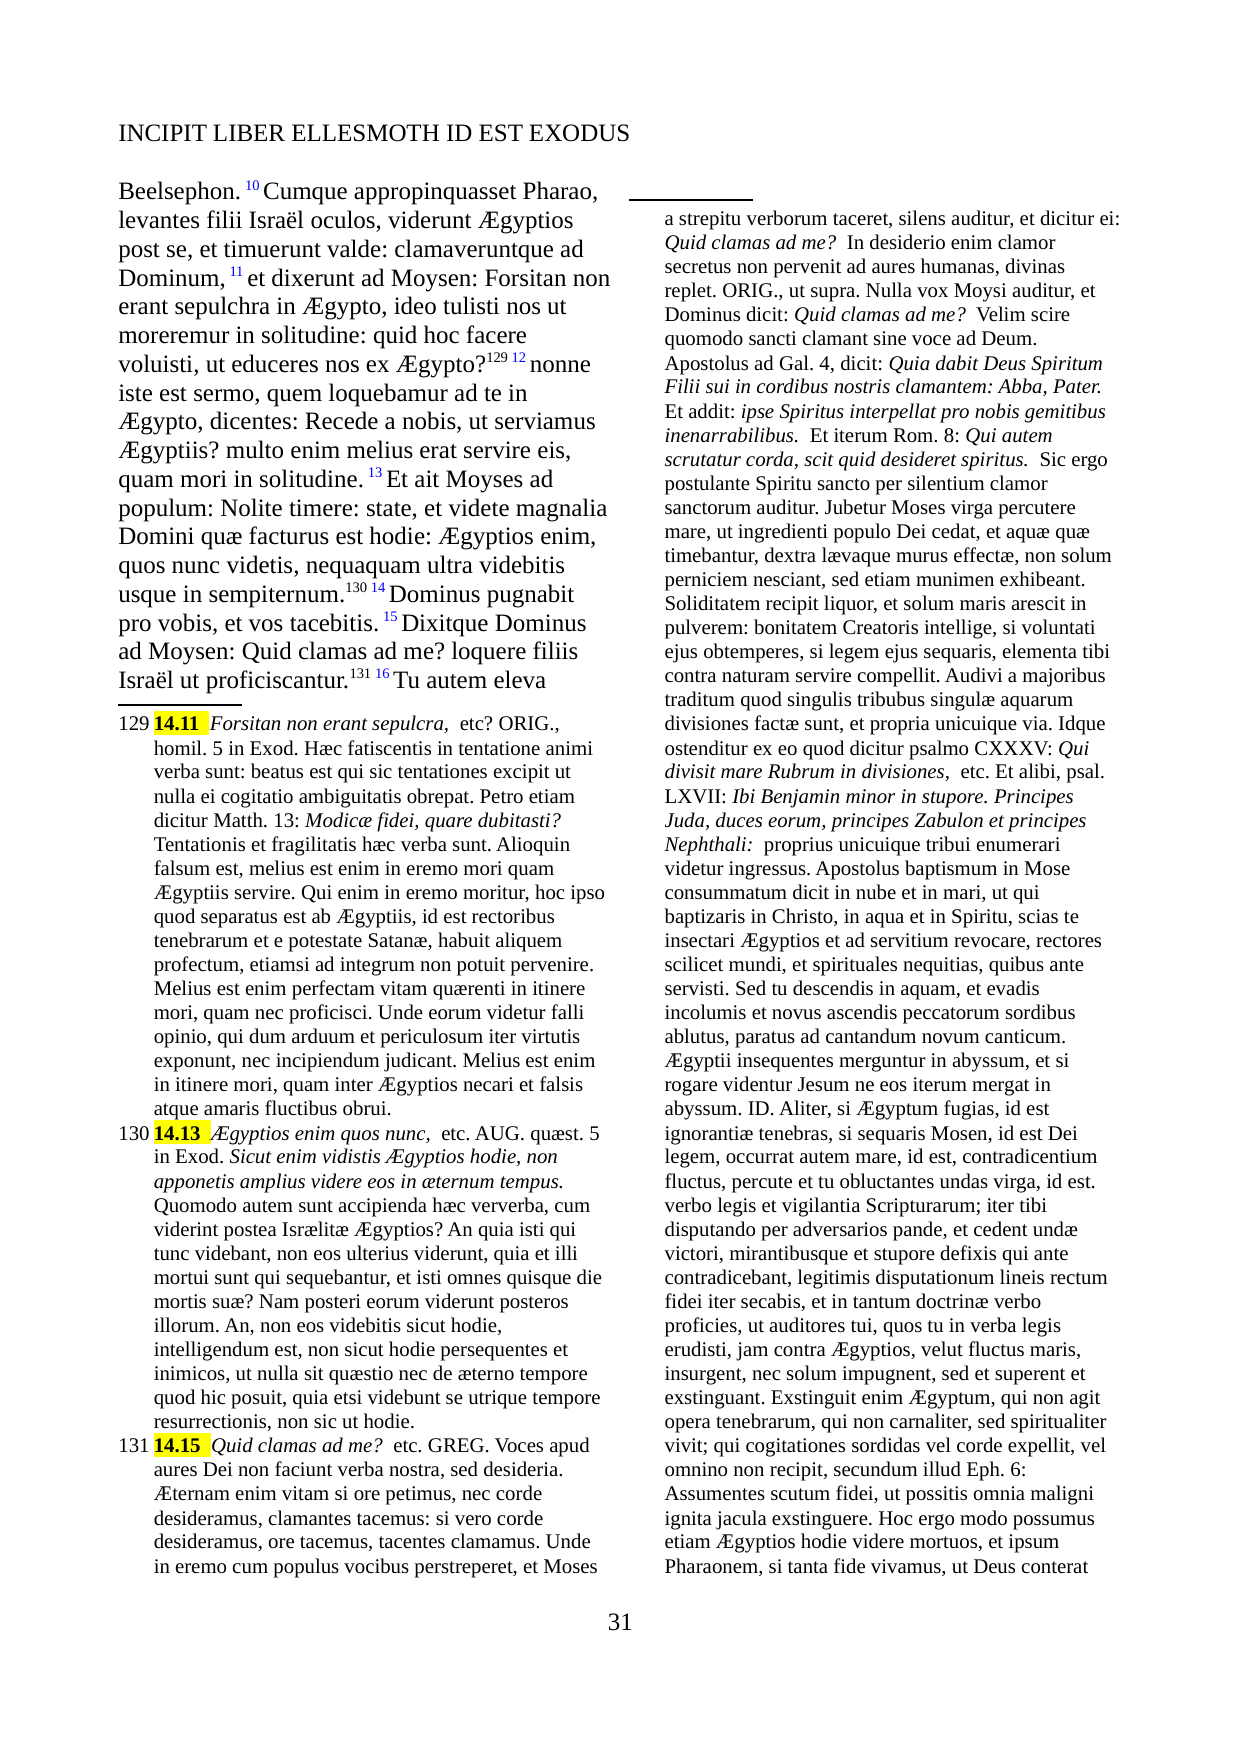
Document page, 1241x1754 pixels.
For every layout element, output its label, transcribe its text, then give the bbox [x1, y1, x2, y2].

text 14.15 Quid clamas ad me? etc. GREG. Voces apud aures Dei non faciunt verba nostra, sed desideria. Æternam enim vitam si ore petimus, nec corde desideramus, clamantes tacemus: si vero corde desideramus, ore tacemus, tacentes clamamus. Unde in eremo cum populus vocibus perstreperet, et Moses [118, 1433, 611, 1578]
text a strepitu verborum taceret, silens auditur, et dicitur ei: Quid clamas ad me? In desiderio enim clamor secretus non pervenit ad aures humanas, divinas replet. ORIG., ut supra. Nulla vox Moysi auditur, et Dominus dicit: Quid clamas ad me? Velim scire quomodo sancti clamant sine voce ad Deum. Apostolus ad Gal. 4, dicit: Quia dabit Deus Spiritum Filii sui in cordibus nostris clamantem: Abba, Pater. Et addit: ipse Spiritus interpellat pro nobis gemitibus inenarrabilibus. Et iterum Rom. 8: Qui autem scrutatur corda, scit quid desideret spiritus. Sic ergo postulante Spiritu sancto per silentium clamor sanctorum auditur. Jubetur Moses virga percutere mare, ut ingredienti populo Dei cedat, et aquæ quæ timebantur, dextra lævaque murus effectæ, non solum perniciem nesciant, sed etiam munimen exhibeant. Soliditatem recipit liquor, et solum maris arescit in pulverem: bonitatem Creatoris intellige, si voluntati ejus obtemperes, si legem ejus sequaris, elementa tibi contra naturam servire compellit. Audivi a majoribus traditum quod singulis tribubus singulæ aquarum divisiones factæ sunt, et propria unicuique via. Idque ostenditur ex eo quod dicitur psalmo CXXXV: Qui divisit mare Rubrum in divisiones, etc. Et alibi, psal. LXVII: Ibi Benjamin minor in stupore. Principes Juda, duces eorum, principes Zabulon et principes Nephthali: proprius unicuique tribui enumerari videtur ingressus. Apostolus baptismum in Mose consummatum dicit in nube et in mari, ut qui baptizaris in Christo, in aqua et in Spiritu, scias te insectari Ægyptios et ad servitium revocare, rectores scilicet mundi, et spirituales nequitias, quibus ante servisti. Sed tu descendis in aquam, et evadis incolumis et novus ascendis peccatorum sordibus ablutus, paratus ad cantandum novum canticum. Ægyptii insequentes merguntur in abyssum, et si rogare videntur Jesum ne eos iterum mergat in abyssum. ID. Aliter, si Ægyptum fugias, id est ignorantiæ tenebras, si sequaris Mosen, id est Dei legem, occurrat autem mare, id est, contradicentium fluctus, percute et tu obluctantes undas virga, id est. verbo legis et vigilantia Scripturarum; iter tibi disputando per adversarios pande, et cedent undæ victori, mirantibusque et stupore defixis qui ante contradicebant, legitimis disputationum lineis rectum fidei iter secabis, et in tantum doctrinæ verbo proficies, ut auditores tui, quos tu in verba legis erudisti, jam contra Ægyptios, velut fluctus maris, insurgent, nec solum impugnent, sed et superent et exstinguant. Exstinguit enim Ægyptum, qui non agit opera tenebrarum, qui non carnaliter, sed spiritualiter vivit; qui cogitationes sordidas vel corde expellit, vel omnino non recipit, secundum illud Eph. 6: Assumentes scutum fidei, ut possitis omnia maligni ignita jacula exstinguere. Hoc ergo modo possumus etiam Ægyptios hodie videre mortuos, et ipsum Pharaonem, si tanta fide vivamus, ut Deus conterat [629, 206, 1122, 1578]
text 14 Locutus est autem Dominus ad Moysen, dicens: 2 Loquere filiis Israël: Reversi castrametentur e regione Phihahiroth, quæ est inter Magdalum et mare contra Beelsephon: in conspectu ejus castra ponetis super mare. 3 Dicturusque est Pharao super filiis Israël: Coarctati sunt in terra; conclusit eos desertum. 4 Et indurabo cor ejus, ac persequetur vos: et glorificabor in Pharaone, et in omni exercitu ejus; scientque Ægyptii quia ego sum Dominus. Feceruntque ita. 5 Et nuntiatum est regi Ægyptiorum quod fugisset populus: immutatumque est cor Pharaonis et servorum ejus super populo, et dixerunt: Quid voluimus facere ut dimitteremus Israël, ne serviret nobis? 6 Junxit ergo currum, et omnem populum suum assumpsit secum. 7 Tulitque sexcentos currus electos, et quidquid in Ægypto curruum fuit: et duces totius exercitus. 8 Induravitque Dominus cor Pharaonis regis Ægypti, et persecutus est filios Israël: at illi egressi sunt in manu excelsa. 9 Cumque persequerentur Ægyptii vestigia præcedentium, repererunt eos in castris super mare: omnis equitatus et currus Pharaonis, et universus exercitus, erant in Phihahiroth contra Beelsephon. 10 Cumque appropinquasset Pharao, levantes filii Israël oculos, viderunt Ægyptios post se, et timuerunt valde: clamaveruntque ad Dominum, 11 et dixerunt ad Moysen: Forsitan non erant sepulchra in Ægypto, ideo tulisti nos ut moreremur in solitudine: quid hoc facere voluisti, ut educeres nos ex Ægypto? 12 nonne iste est sermo, quem loquebamur ad te in Ægypto, dicentes: Recede a nobis, ut serviamus Ægyptiis? multo enim melius erat servire eis, quam mori in solitudine. 13 Et ait Moyses ad populum: Nolite timere: state, et videte magnalia Domini quæ facturus est hodie: Ægyptios enim, quos nunc videtis, nequaquam ultra videbitis usque in sempiternum. 14 Dominus pugnabit pro vobis, et vos tacebitis. 15 Dixitque Dominus ad Moysen: Quid clamas ad me? loquere filiis Israël ut proficiscantur. 16 Tu autem eleva virgam tuam, et extende manum tuam super mare, et divide illud: ut gradiantur filii Israël in medio mari per siccum. 17 Ego autem indurabo cor Ægyptiorum ut persequantur vos: et glorificabor in Pharaone, et in omni exercitu ejus, et in curribus et in equitibus illius. 18 Et scient Ægyptii quia ego sum Dominus cum glorificatus fuero in Pharaone, et in curribus atque in equitibus ejus. 19 Tollensque se angelus Dei, qui præcedebat castra Israël, abiit post eos: et cum eo pariter columna nubis, priora dimittens, post tergum 20 stetit, inter castra Ægyptiorum et castra Israël: et erat nubes tenebrosa, et illuminans noctem, ita ut ad se invicem toto noctis tempore accedere non valerent. 21 Cumque extendisset Moyses manum super mare, abstulit illud Dominus flante vento vehementi et urente tota nocte, et vertit in siccum: divisaque est aqua. 22 Et ingressi sunt filii Israël per medium sicci maris: erat enim aqua quasi murus a dextra eorum et læva. 23 Persequentesque Ægyptii ingressi sunt post eos, et omnis equitatus Pharaonis, currus ejus et equites per medium maris. 24 Jamque advenerat vigilia matutina, et ecce respiciens Dominus super castra Ægyptiorum per columnam ignis et nubis, interfecit exercitum eorum, 25 et subvertit rotas curruum, ferebanturque in profundum. Dixerunt ergo Ægyptii: Fugiamus Israëlem: Dominus enim pugnat pro eis contra nos. 26 Et ait Dominus ad Moysen: Extende manum tuam super mare, ut revertantur aquæ ad Ægyptios super currus et equites eorum. 27 Cumque extendisset Moyses manum contra mare, reversum est primo diluculo ad priorem locum: fugientibusque Ægyptiis occurrerunt aquæ, et involvit eos Dominus in mediis fluctibus. 28 Reversæque sunt aquæ, et operuerunt currus et equites cuncti exercitus Pharaonis, qui sequentes ingressi fuerant mare: nec unus quidem superfuit ex eis. 29 Filii autem Israël perrexerunt per medium sicci maris, et aquæ eis erant quasi pro muro a dextris et a sinistris: 30 liberavitque Dominus in die illa Israël de manu Ægyptiorum. 31 Et viderunt Ægyptios mortuos super littus maris, et manum magnam quam exercuerat Dominus contra eos: timuitque populus Dominum, et crediderunt Domino, et Moysi servo ejus. [118, 176, 611, 694]
text 14.13 Ægyptios enim quos nunc, etc. AUG. quæst. 5 in Exod. Sicut enim vidistis Ægyptios hodie, non apponetis amplius videre eos in æternum tempus. Quomodo autem sunt accipienda hæc ververba, cum viderint postea Isrælitæ Ægyptios? An quia isti qui tunc videbant, non eos ulterius viderunt, quia et illi mortui sunt qui sequebantur, et isti omnes quisque die mortis suæ? Nam posteri eorum viderunt posteros illorum. An, non eos videbitis sicut hodie, intelligendum est, non sicut hodie persequentes et inimicos, ut nulla sit quæstio nec de æterno tempore quod hic posuit, quia etsi videbunt se utrique tempore resurrectionis, non sic ut hodie. [118, 1120, 611, 1433]
text 14.11 Forsitan non erant sepulcra, etc? ORIG., homil. 5 in Exod. Hæc fatiscentis in tentatione animi verba sunt: beatus est qui sic tentationes excipit ut nulla ei cogitatio ambiguitatis obrepat. Petro etiam dicitur Matth. 13: Modicæ fidei, quare dubitasti? Tentationis et fragilitatis hæc verba sunt. Alioquin falsum est, melius est enim in eremo mori quam Ægyptiis servire. Qui enim in eremo moritur, hoc ipso quod separatus est ab Ægyptiis, id est rectoribus tenebrarum et e potestate Satanæ, habuit aliquem profectum, etiamsi ad integrum non potuit pervenire. Melius est enim perfectam vitam quærenti in itinere mori, quam nec proficisci. Unde eorum videtur falli opinio, qui dum arduum et periculosum iter virtutis exponunt, nec incipiendum judicant. Melius est enim in itinere mori, quam inter Ægyptios necari et falsis atque amaris fluctibus obrui. [118, 711, 611, 1120]
